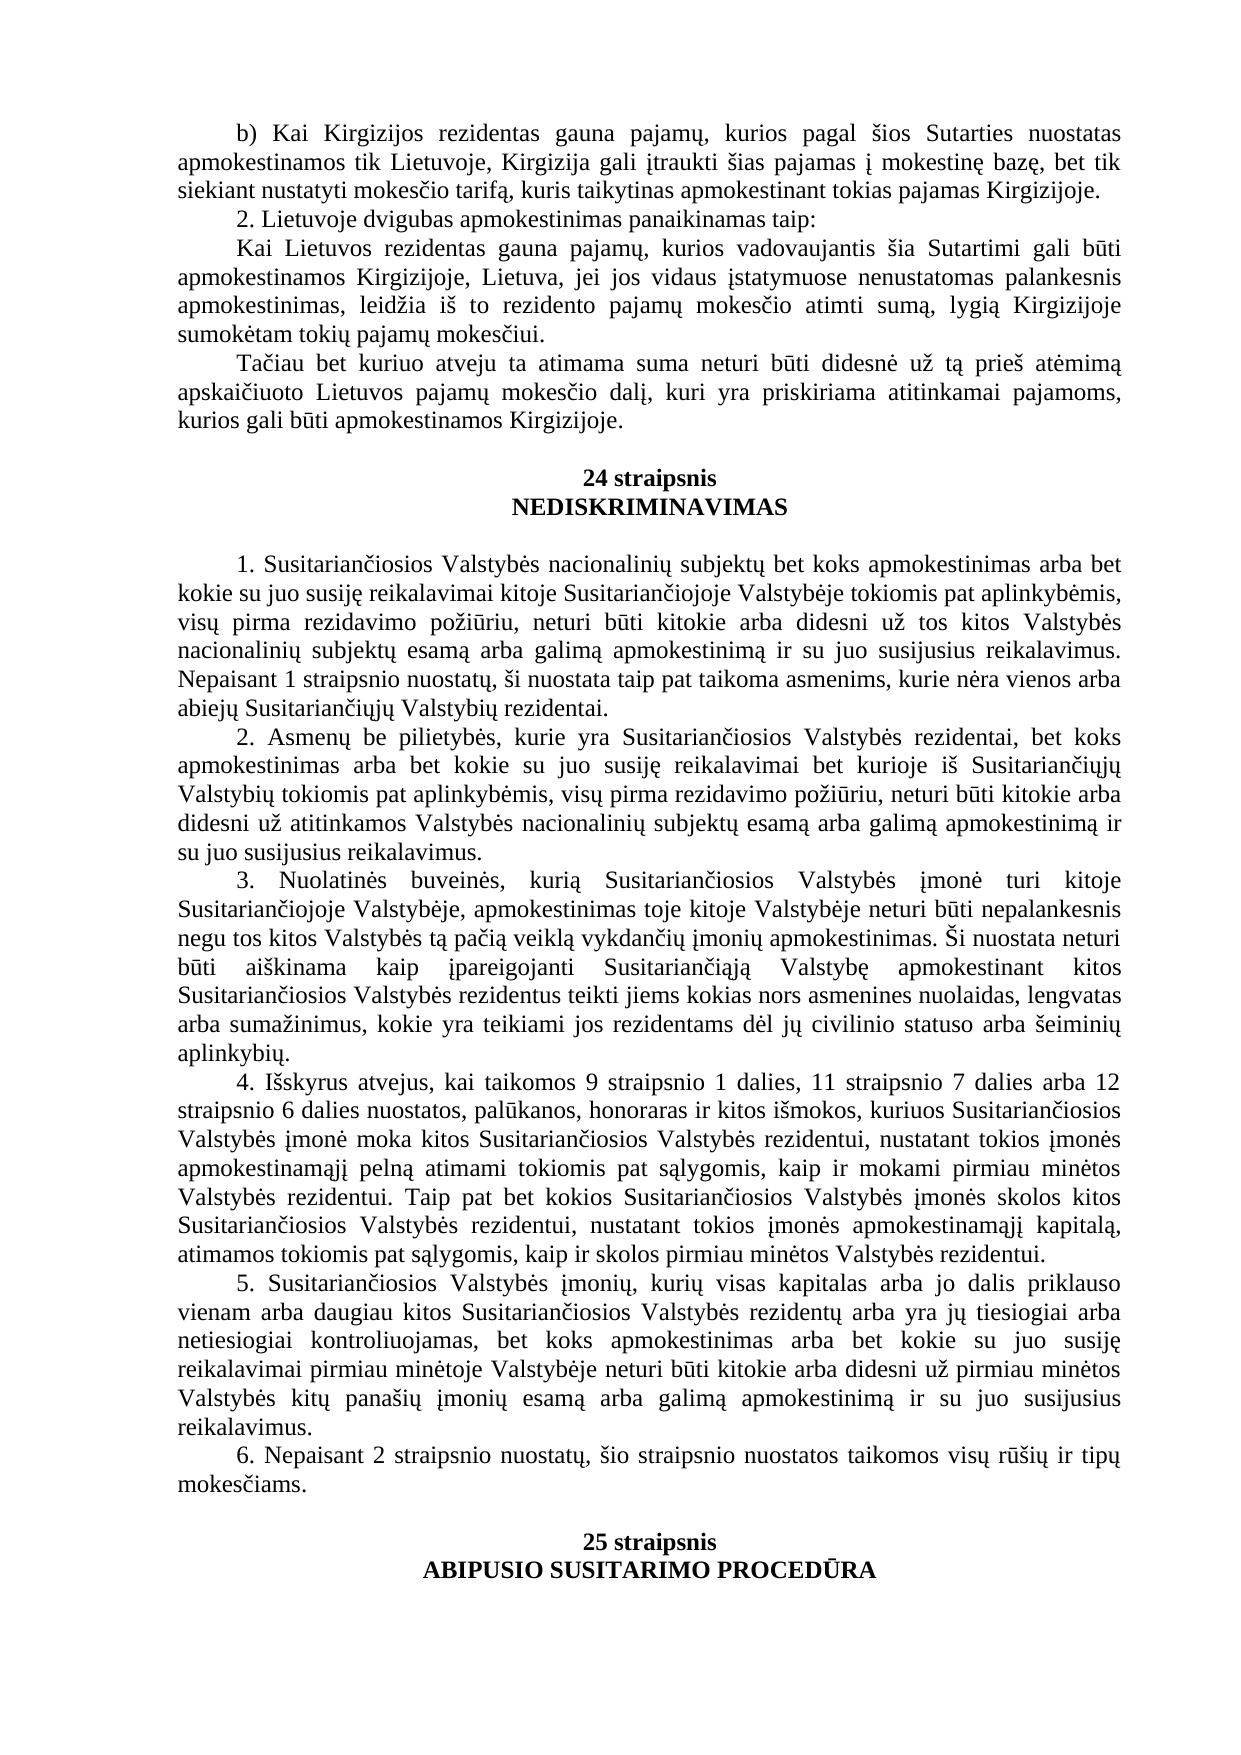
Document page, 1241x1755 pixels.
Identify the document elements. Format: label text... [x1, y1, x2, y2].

text 24 straipsnis [177, 463, 1122, 492]
text NEDISKRIMINAVIMAS [177, 492, 1122, 521]
text 4. Išskyrus atvejus, kai taikomos 9 straipsnio 1 dalies, 11 straipsnio 7 dalies arba 12 straipsnio 6 dalies nuostatos, palūkanos, honoraras ir kitos išmokos, kuriuos Susitariančiosios Valstybės įmonė moka kitos Susitariančiosios Valstybės rezidentui, nustatant tokios įmonės apmokestinamąjį pelną atimami tokiomis pat sąlygomis, kaip ir mokami pirmiau minėtos Valstybės rezidentui. Taip pat bet kokios Susitariančiosios Valstybės įmonės skolos kitos Susitariančiosios Valstybės rezidentui, nustatant tokios įmonės apmokestinamąjį kapitalą, atimamos tokiomis pat sąlygomis, kaip ir skolos pirmiau minėtos Valstybės rezidentui. [177, 1067, 1122, 1268]
text 25 straipsnis [177, 1527, 1122, 1556]
text 2. Lietuvoje dvigubas apmokestinimas panaikinamas taip: [177, 204, 1122, 233]
text b) Kai Kirgizijos rezidentas gauna pajamų, kurios pagal šios Sutarties nuostatas apmokestinamos tik Lietuvoje, Kirgizija gali įtraukti šias pajamas į mokestinę bazę, bet tik siekiant nustatyti mokesčio tarifą, kuris taikytinas apmokestinant tokias pajamas Kirgizijoje. [177, 118, 1122, 204]
text 5. Susitariančiosios Valstybės įmonių, kurių visas kapitalas arba jo dalis priklauso vienam arba daugiau kitos Susitariančiosios Valstybės rezidentų arba yra jų tiesiogiai arba netiesiogiai kontroliuojamas, bet koks apmokestinimas arba bet kokie su juo susiję reikalavimai pirmiau minėtoje Valstybėje neturi būti kitokie arba didesni už pirmiau minėtos Valstybės kitų panašių įmonių esamą arba galimą apmokestinimą ir su juo susijusius reikalavimus. [177, 1268, 1122, 1441]
text Kai Lietuvos rezidentas gauna pajamų, kurios vadovaujantis šia Sutartimi gali būti apmokestinamos Kirgizijoje, Lietuva, jei jos vidaus įstatymuose nenustatomas palankesnis apmokestinimas, leidžia iš to rezidento pajamų mokesčio atimti sumą, lygią Kirgizijoje sumokėtam tokių pajamų mokesčiui. [177, 233, 1122, 348]
text 1. Susitariančiosios Valstybės nacionalinių subjektų bet koks apmokestinimas arba bet kokie su juo susiję reikalavimai kitoje Susitariančiojoje Valstybėje tokiomis pat aplinkybėmis, visų pirma rezidavimo požiūriu, neturi būti kitokie arba didesni už tos kitos Valstybės nacionalinių subjektų esamą arba galimą apmokestinimą ir su juo susijusius reikalavimus. Nepaisant 1 straipsnio nuostatų, ši nuostata taip pat taikoma asmenims, kurie nėra vienos arba abiejų Susitariančiųjų Valstybių rezidentai. [177, 549, 1122, 722]
text ABIPUSIO SUSITARIMO PROCEDŪRA [177, 1556, 1122, 1584]
text 3. Nuolatinės buveinės, kurią Susitariančiosios Valstybės įmonė turi kitoje Susitariančiojoje Valstybėje, apmokestinimas toje kitoje Valstybėje neturi būti nepalankesnis negu tos kitos Valstybės tą pačią veiklą vykdančių įmonių apmokestinimas. Ši nuostata neturi būti aiškinama kaip įpareigojanti Susitariančiąją Valstybę apmokestinant kitos Susitariančiosios Valstybės rezidentus teikti jiems kokias nors asmenines nuolaidas, lengvatas arba sumažinimus, kokie yra teikiami jos rezidentams dėl jų civilinio statuso arba šeiminių aplinkybių. [177, 866, 1122, 1067]
text 6. Nepaisant 2 straipsnio nuostatų, šio straipsnio nuostatos taikomos visų rūšių ir tipų mokesčiams. [177, 1441, 1122, 1498]
text 2. Asmenų be pilietybės, kurie yra Susitariančiosios Valstybės rezidentai, bet koks apmokestinimas arba bet kokie su juo susiję reikalavimai bet kurioje iš Susitariančiųjų Valstybių tokiomis pat aplinkybėmis, visų pirma rezidavimo požiūriu, neturi būti kitokie arba didesni už atitinkamos Valstybės nacionalinių subjektų esamą arba galimą apmokestinimą ir su juo susijusius reikalavimus. [177, 722, 1122, 866]
text Tačiau bet kuriuo atveju ta atimama suma neturi būti didesnė už tą prieš atėmimą apskaičiuoto Lietuvos pajamų mokesčio dalį, kuri yra priskiriama atitinkamai pajamoms, kurios gali būti apmokestinamos Kirgizijoje. [177, 348, 1122, 434]
